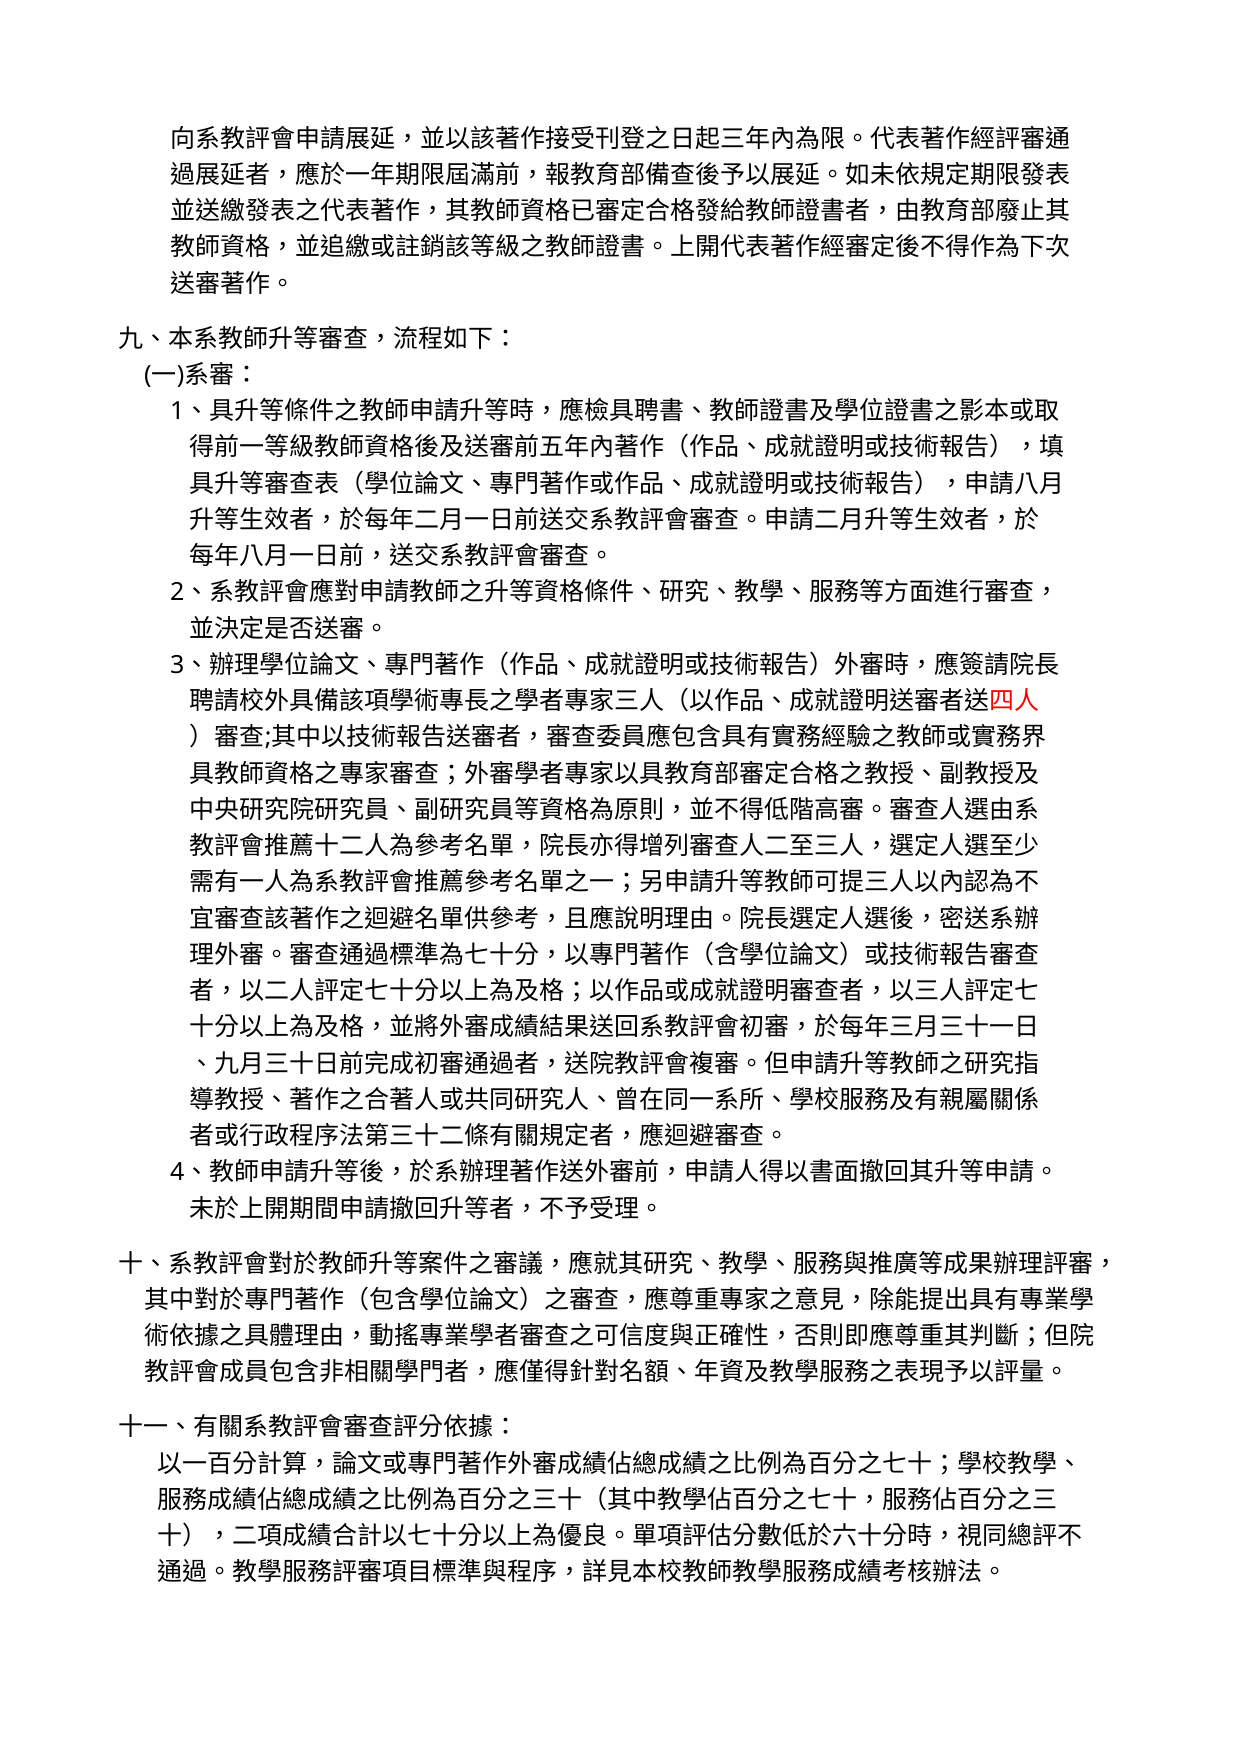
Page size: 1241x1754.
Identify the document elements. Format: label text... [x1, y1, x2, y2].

text ）審查;其中以技術報告送審者，審查委員應包含具有實務經驗之教師或實務界 [118, 717, 1122, 753]
text 其中對於專門著作（包含學位論文）之審查，應尊重專家之意見，除能提出具有專業學 [118, 1279, 1122, 1316]
text 理外審。審查通過標準為七十分，以專門著作（含學位論文）或技術報告審查 [118, 934, 1122, 971]
text 每年八月一日前，送交系教評會審查。 [118, 536, 1122, 572]
text 需有一人為系教評會推薦參考名單之一；另申請升等教師可提三人以內認為不 [118, 862, 1122, 898]
text 4、教師申請升等後，於系辦理著作送外審前，申請人得以書面撤回其升等申請。 [118, 1152, 1122, 1188]
text 教評會成員包含非相關學門者，應僅得針對名額、年資及教學服務之表現予以評量。 [118, 1352, 1122, 1388]
text 導教授、著作之合著人或共同研究人、曾在同一系所、學校服務及有親屬關係 [118, 1079, 1122, 1116]
text 通過。教學服務評審項目標準與程序，詳見本校教師教學服務成績考核辦法。 [118, 1552, 1122, 1588]
text 宜審查該著作之迴避名單供參考，且應說明理由。院長選定人選後，密送系辦 [118, 898, 1122, 934]
text 聘請校外具備該項學術專長之學者專家三人（以作品、成就證明送審者送四人 [118, 681, 1122, 717]
text 具升等審查表（學位論文、專門著作或作品、成就證明或技術報告），申請八月 [118, 463, 1122, 499]
text 以一百分計算，論文或專門著作外審成績佔總成績之比例為百分之七十；學校教學、 [118, 1443, 1122, 1479]
text 十分以上為及格，並將外審成績結果送回系教評會初審，於每年三月三十一日 [118, 1007, 1122, 1043]
text 具教師資格之專家審查；外審學者專家以具教育部審定合格之教授、副教授及 [118, 753, 1122, 789]
text 過展延者，應於一年期限屆滿前，報教育部備查後予以展延。如未依規定期限發表 [118, 154, 1122, 191]
text 1、具升等條件之教師申請升等時，應檢具聘書、教師證書及學位證書之影本或取 [118, 391, 1122, 427]
text 升等生效者，於每年二月一日前送交系教評會審查。申請二月升等生效者，於 [118, 499, 1122, 536]
text 十一、有關系教評會審查評分依據： [118, 1407, 1122, 1443]
text 服務成績佔總成績之比例為百分之三十（其中教學佔百分之七十，服務佔百分之三 [118, 1479, 1122, 1516]
text 、九月三十日前完成初審通過者，送院教評會複審。但申請升等教師之研究指 [118, 1043, 1122, 1079]
text 教師資格，並追繳或註銷該等級之教師證書。上開代表著作經審定後不得作為下次 [118, 227, 1122, 263]
text 得前一等級教師資格後及送審前五年內著作（作品、成就證明或技術報告），填 [118, 427, 1122, 463]
text 十），二項成績合計以七十分以上為優良。單項評估分數低於六十分時，視同總評不 [118, 1516, 1122, 1552]
text 九、本系教師升等審查，流程如下： [118, 318, 1122, 354]
text 2、系教評會應對申請教師之升等資格條件、研究、教學、服務等方面進行審查， [118, 572, 1122, 608]
text 並決定是否送審。 [118, 608, 1122, 644]
text 並送繳發表之代表著作，其教師資格已審定合格發給教師證書者，由教育部廢止其 [118, 191, 1122, 227]
text (一)系審： [118, 354, 1122, 391]
text 十、系教評會對於教師升等案件之審議，應就其研究、教學、服務與推廣等成果辦理評審， [118, 1243, 1122, 1279]
text 中央研究院研究員、副研究員等資格為原則，並不得低階高審。審查人選由系 [118, 789, 1122, 826]
text 送審著作。 [118, 263, 1122, 299]
text 者或行政程序法第三十二條有關規定者，應迴避審查。 [118, 1116, 1122, 1152]
text 向系教評會申請展延，並以該著作接受刊登之日起三年內為限。代表著作經評審通 [118, 118, 1122, 154]
text 者，以二人評定七十分以上為及格；以作品或成就證明審查者，以三人評定七 [118, 971, 1122, 1007]
text 未於上開期間申請撤回升等者，不予受理。 [118, 1188, 1122, 1224]
text 術依據之具體理由，動搖專業學者審查之可信度與正確性，否則即應尊重其判斷；但院 [118, 1316, 1122, 1352]
text 教評會推薦十二人為參考名單，院長亦得增列審查人二至三人，選定人選至少 [118, 826, 1122, 862]
text 3、辦理學位論文、專門著作（作品、成就證明或技術報告）外審時，應簽請院長 [118, 644, 1122, 681]
